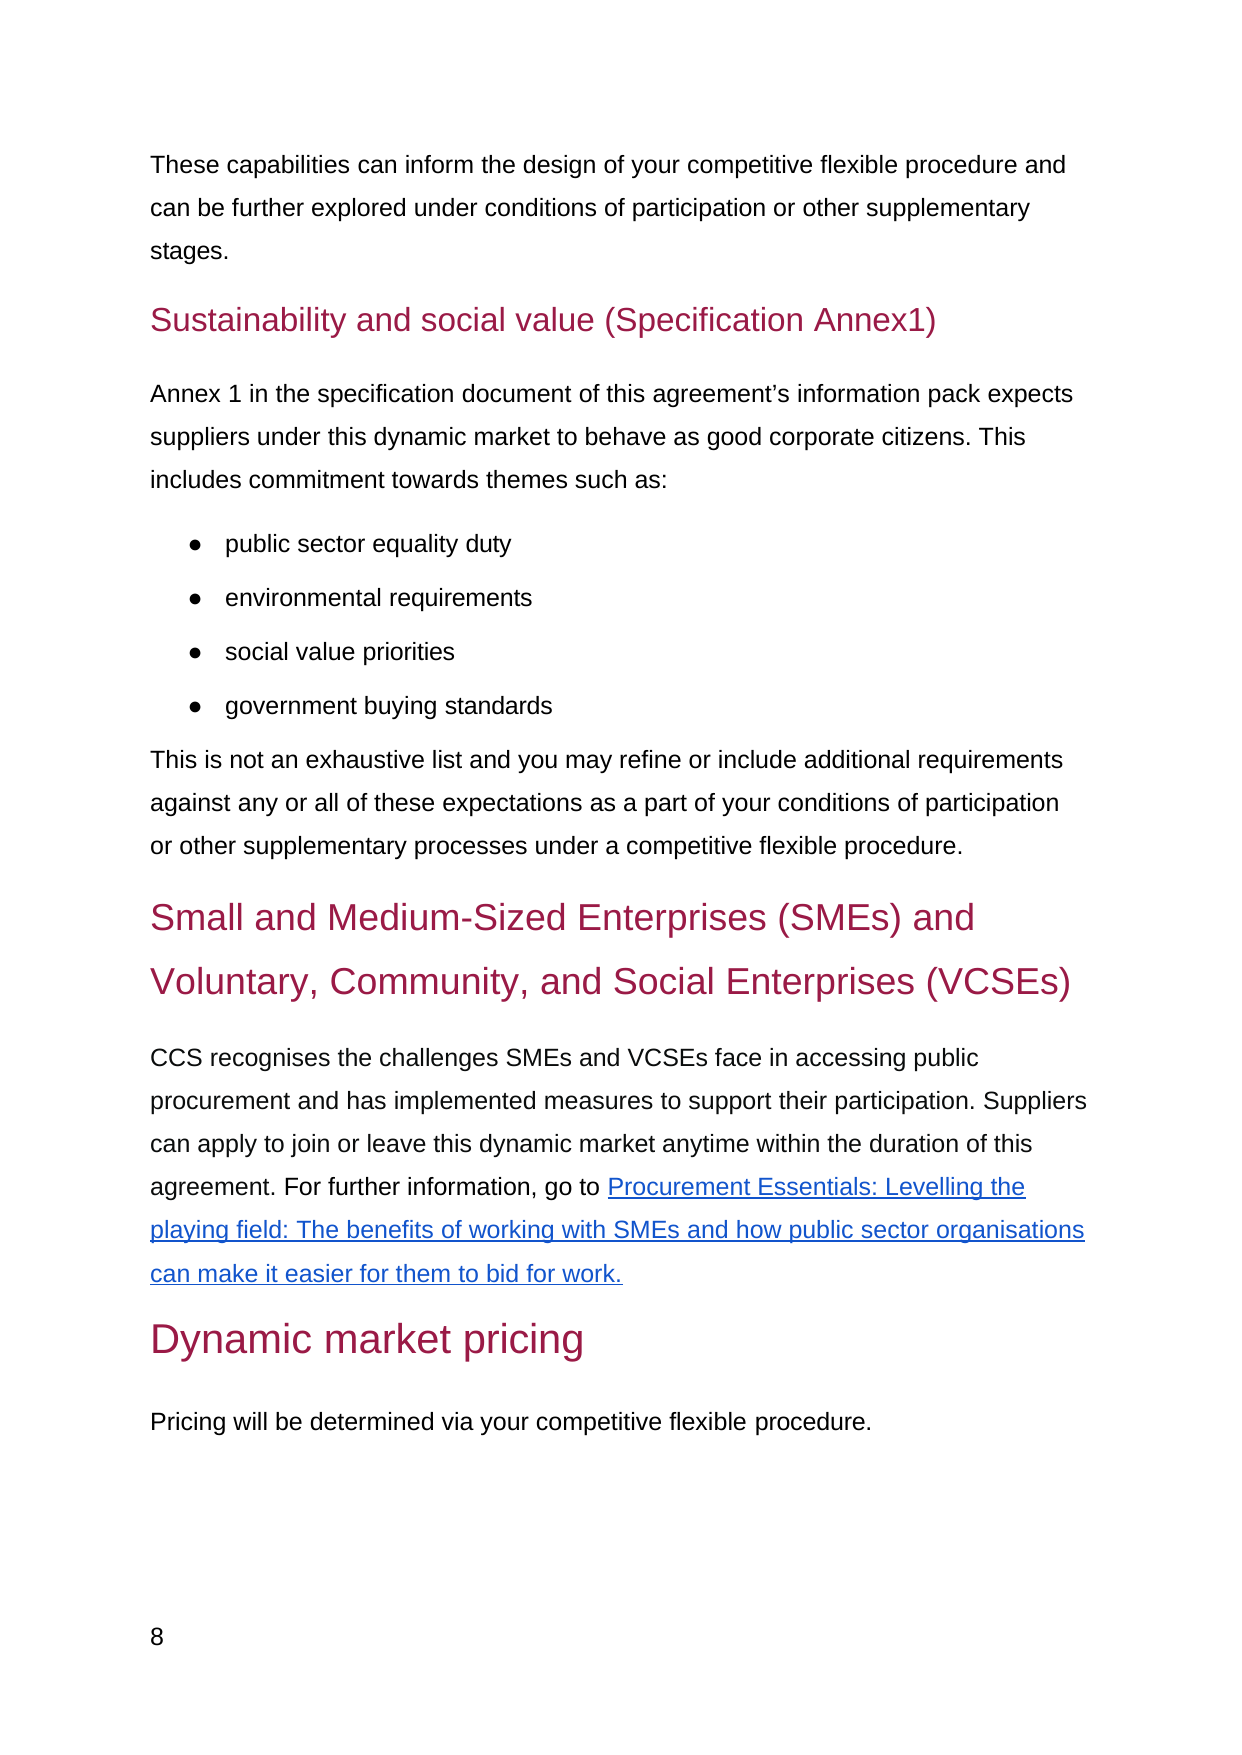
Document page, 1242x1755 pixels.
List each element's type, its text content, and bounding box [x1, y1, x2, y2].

list social value priorities [187, 637, 1139, 666]
list public sector equality duty [187, 529, 1139, 558]
text These capabilities can inform the design of your competitive flexible procedure and can be further explored under conditions of participation or other supplementary stages. [150, 150, 1082, 265]
list environmental requirements [187, 583, 1139, 612]
text CCS recognises the challenges SMEs and VCSEs face in accessing public procurement and has implemented measures to support their participation. Suppliers can apply to join or leave this dynamic market anytime within the duration of this agreement. For further information, go to Procurement Essentials: Levelling the playing field: The benefits of working with SMEs and how public sector organisations can make it easier for them to bid for work. [150, 1043, 1089, 1287]
list government buying standards [187, 691, 1139, 719]
text Annex 1 in the specification document of this agreement’s information pack expects suppliers under this dynamic market to behave as good corporate citizens. This includes commitment towards themes such as: [150, 379, 1093, 494]
subtitle Small and Medium-Sized Enterprises (SMEs) and Voluntary, Community, and Social Enterprises (VCSEs) [150, 895, 1139, 1003]
text Pricing will be determined via your competitive flexible procedure. [150, 1407, 1139, 1436]
text This is not an exhaustive list and you may refine or include additional requirements against any or all of these expectations as a part of your conditions of participation or other supplementary processes under a competitive flexible procedure. [150, 745, 1089, 860]
subtitle Dynamic market pricing [150, 1314, 1139, 1362]
subtitle Sustainability and social value (Specification Annex1) [150, 300, 1139, 339]
